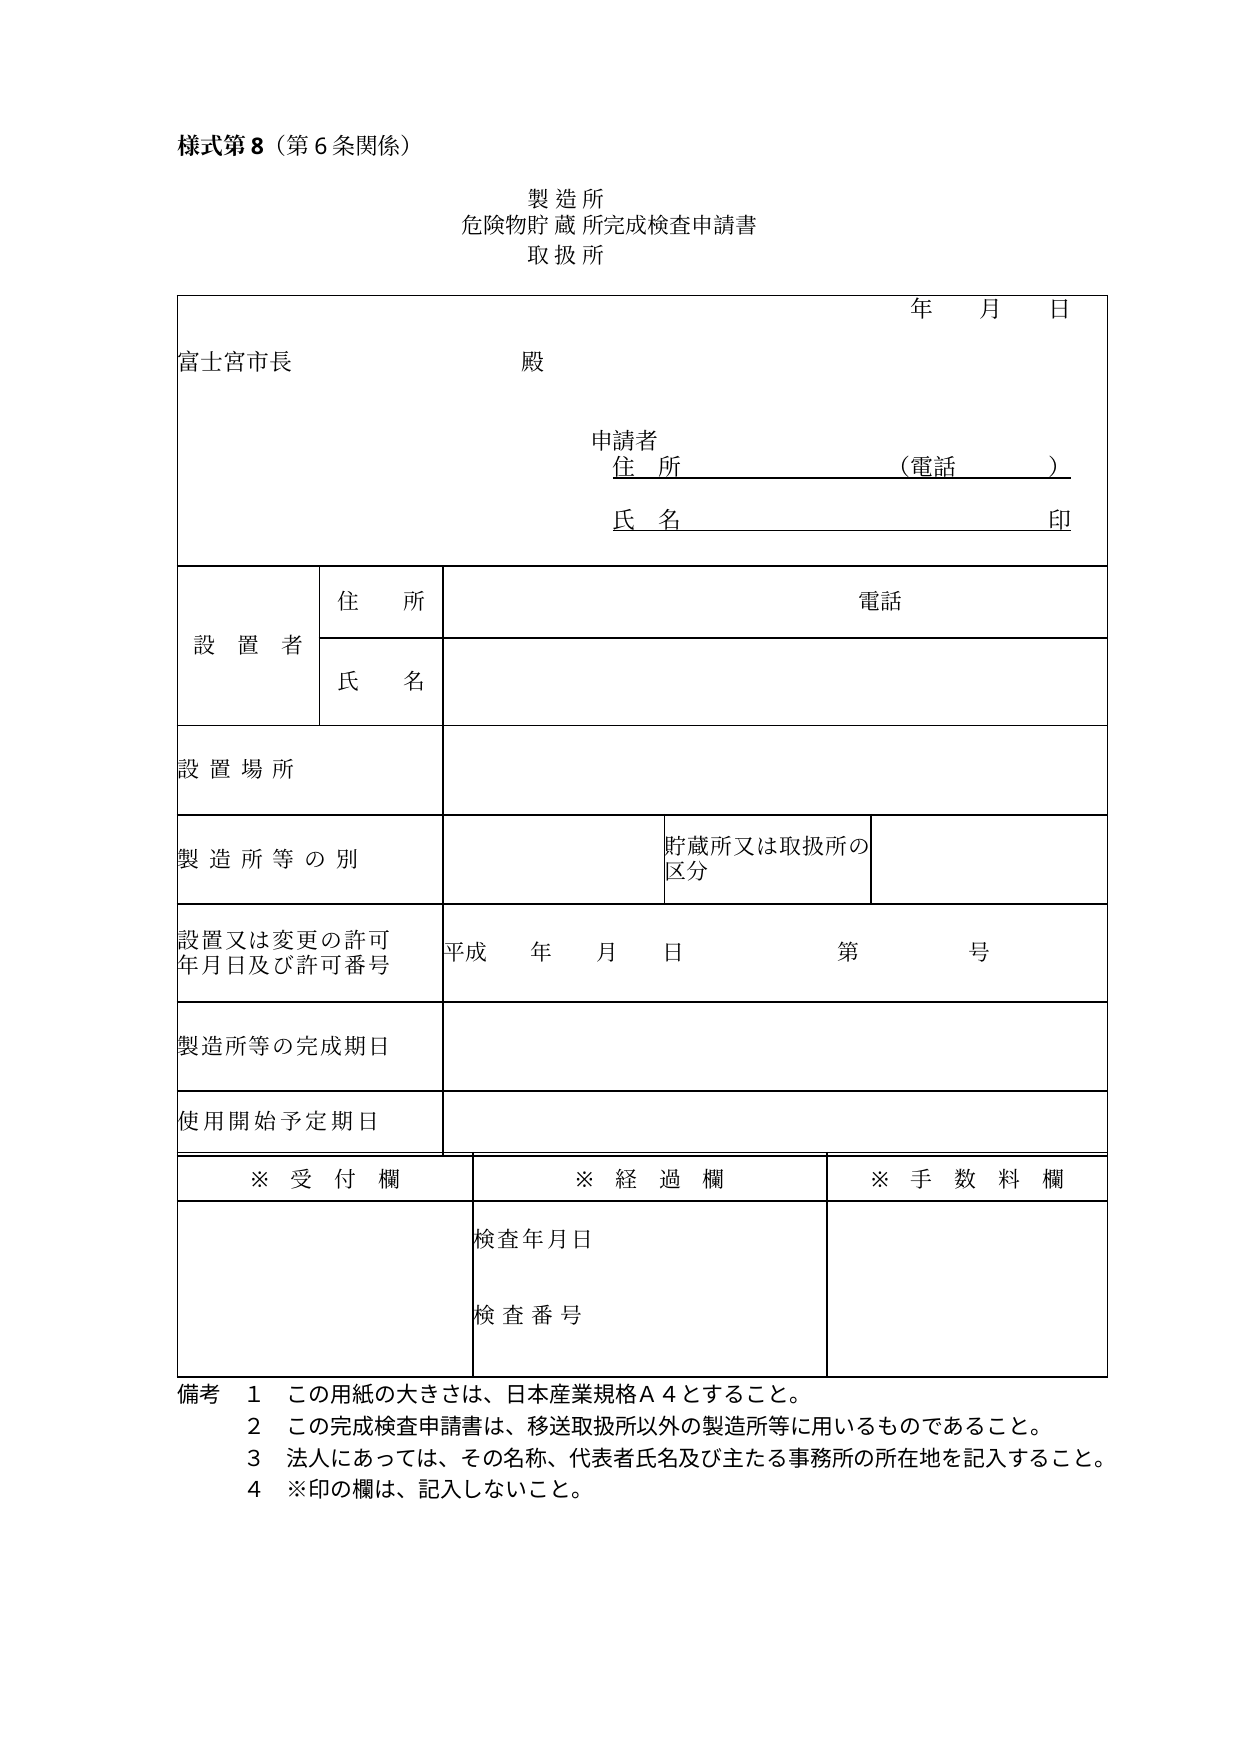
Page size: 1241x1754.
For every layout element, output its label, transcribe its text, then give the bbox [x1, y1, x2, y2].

table_cell [872, 816, 1107, 903]
text 取 扱 所 [177, 238, 1110, 269]
table_cell [444, 726, 1107, 814]
table_cell [444, 639, 1107, 725]
text 備考 １ この用紙の大きさは、日本産業規格Ａ４とすること。 [177, 1377, 1110, 1409]
table_cell 検査年月日 検査番号 [474, 1202, 826, 1376]
text ３ 法人にあっては、その名称、代表者氏名及び主たる事務所の所在地を記入すること。 [243, 1441, 1110, 1472]
table_cell 使用開始予定期日 [178, 1092, 442, 1152]
table_cell ※ 経 過 欄 [474, 1157, 826, 1200]
table_cell [444, 816, 664, 903]
table_cell 住 所 [320, 567, 442, 637]
table_cell 設置又は変更の許可 年月日及び許可番号 [178, 905, 442, 1001]
table_cell [444, 1003, 1107, 1090]
table_cell 氏 名 [320, 639, 442, 725]
table_cell 貯蔵所又は取扱所の区分 [665, 816, 870, 903]
table_cell 設 置 者 [178, 567, 319, 725]
table_cell [444, 1092, 1107, 1152]
text ４ ※印の欄は、記入しないこと。 [177, 1472, 1110, 1504]
text 様式第8（第6条関係） [177, 130, 1110, 161]
text 製 造 所 [177, 187, 1110, 213]
table_cell 平成 年 月 日 第 号 [444, 905, 1107, 1001]
table_cell ※ 受 付 欄 [178, 1157, 472, 1200]
table_cell [828, 1202, 1107, 1376]
table_header 年 月 日 富士宮市長 殿 申請者 住 所 （電話 ） 氏 名 印 [178, 296, 1107, 565]
text 危険物貯 蔵 所完成検査申請書 [177, 213, 1110, 238]
text ２ この完成検査申請書は、移送取扱所以外の製造所等に用いるものであること。 [177, 1409, 1110, 1441]
table_cell 設置場所 [178, 726, 442, 814]
table_cell 電話 [444, 567, 1107, 637]
table_cell ※ 手 数 料 欄 [828, 1157, 1107, 1200]
table_cell 製造所等の完成期日 [178, 1003, 442, 1090]
table_cell 製造所等の別 [178, 816, 442, 903]
table_cell [178, 1202, 472, 1376]
